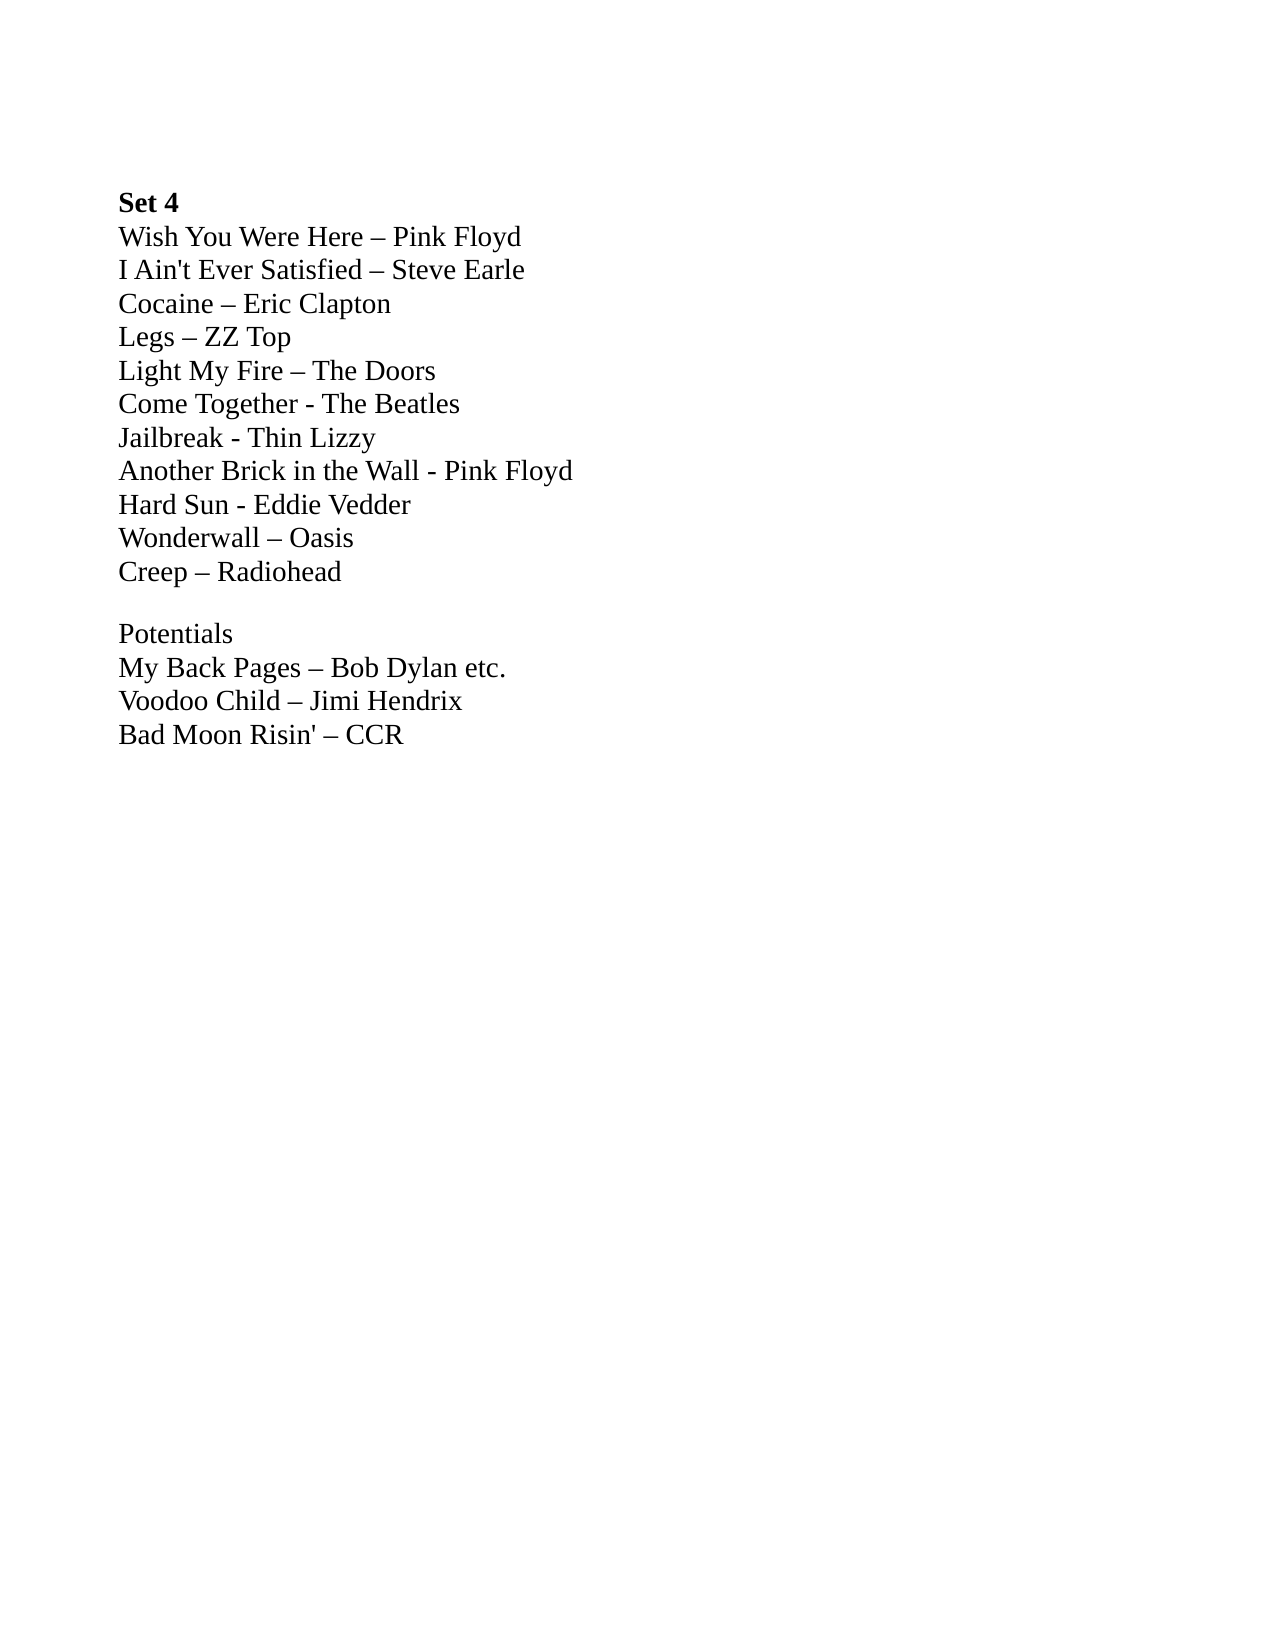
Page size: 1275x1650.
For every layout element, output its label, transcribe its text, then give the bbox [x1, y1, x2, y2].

text Hard Sun - Eddie Vedder [118, 487, 1157, 521]
text I Ain't Ever Satisfied – Steve Earle [118, 252, 1157, 286]
text My Back Pages – Bob Dylan etc. [118, 650, 1157, 683]
text Legs – ZZ Top [118, 319, 1157, 353]
text Come Together - The Beatles [118, 386, 1157, 420]
text Set 4 [118, 185, 1157, 219]
text Creep – Radiohead [118, 554, 1157, 588]
text Wonderwall – Oasis [118, 521, 1157, 554]
text Jailbreak - Thin Lizzy [118, 420, 1157, 453]
text Light My Fire – The Doors [118, 353, 1157, 386]
text Cocaine – Eric Clapton [118, 286, 1157, 319]
text Bad Moon Risin' – CCR [118, 717, 1157, 751]
text Another Brick in the Wall - Pink Floyd [118, 453, 1157, 487]
text Potentials [118, 616, 1157, 650]
text Voodoo Child – Jimi Hendrix [118, 683, 1157, 717]
text Wish You Were Here – Pink Floyd [118, 219, 1157, 252]
